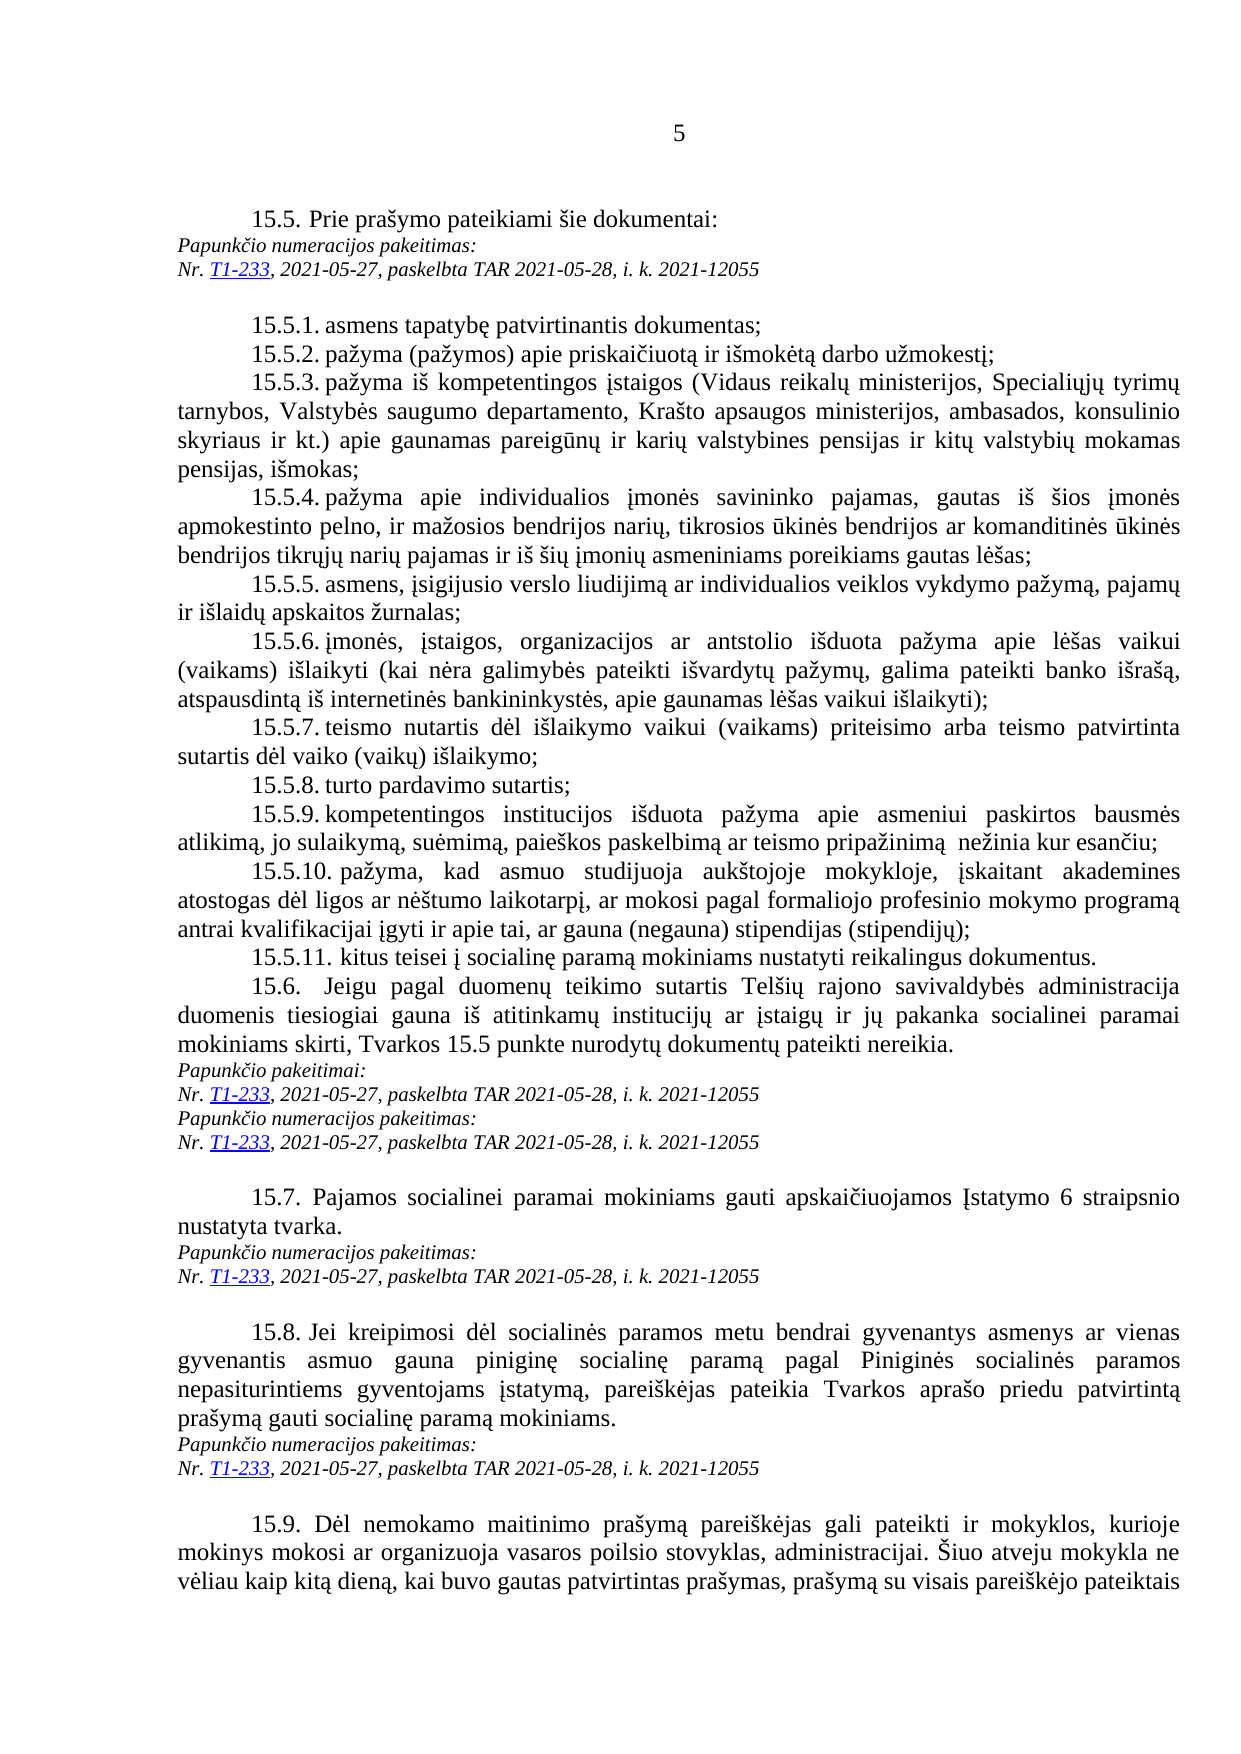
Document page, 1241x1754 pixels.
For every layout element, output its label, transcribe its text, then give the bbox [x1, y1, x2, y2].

text 15.5.6. įmonės, įstaigos, organizacijos ar antstolio išduota pažyma apie lėšas vaikui (vaikams) išlaikyti (kai nėra galimybės pateikti išvardytų pažymų, galima pateikti banko išrašą, atspausdintą iš internetinės bankininkystės, apie gaunamas lėšas vaikui išlaikyti); [177, 626, 1181, 712]
text 15.5.8. turto pardavimo sutartis; [177, 770, 1181, 799]
text 15.8. Jei kreipimosi dėl socialinės paramos metu bendrai gyvenantys asmenys ar vienas gyvenantis asmuo gauna piniginę socialinę paramą pagal Piniginės socialinės paramos nepasiturintiems gyventojams įstatymą, pareiškėjas pateikia Tvarkos aprašo priedu patvirtintą prašymą gauti socialinę paramą mokiniams. [177, 1317, 1181, 1432]
text 15.6. Jeigu pagal duomenų teikimo sutartis Telšių rajono savivaldybės administracija duomenis tiesiogiai gauna iš atitinkamų institucijų ar įstaigų ir jų pakanka socialinei paramai mokiniams skirti, Tvarkos 15.5 punkte nurodytų dokumentų pateikti nereikia. [177, 971, 1181, 1057]
text Papunkčio numeracijos pakeitimas: [177, 1240, 1181, 1264]
text Nr. T1-233, 2021-05-27, paskelbta TAR 2021-05-28, i. k. 2021-12055 [177, 1456, 1181, 1480]
text 15.5.5. asmens, įsigijusio verslo liudijimą ar individualios veiklos vykdymo pažymą, pajamų ir išlaidų apskaitos žurnalas; [177, 569, 1181, 626]
text Nr. T1-233, 2021-05-27, paskelbta TAR 2021-05-28, i. k. 2021-12055 [177, 1082, 1181, 1106]
text Nr. T1-233, 2021-05-27, paskelbta TAR 2021-05-28, i. k. 2021-12055 [177, 1130, 1181, 1154]
text 15.7. Pajamos socialinei paramai mokiniams gauti apskaičiuojamos Įstatymo 6 straipsnio nustatyta tvarka. [177, 1182, 1181, 1240]
text 15.5.9. kompetentingos institucijos išduota pažyma apie asmeniui paskirtos bausmės atlikimą, jo sulaikymą, suėmimą, paieškos paskelbimą ar teismo pripažinimą nežinia kur esančiu; [177, 799, 1181, 856]
text 15.5.11. kitus teisei į socialinę paramą mokiniams nustatyti reikalingus dokumentus. [177, 942, 1181, 971]
text 15.5.7. teismo nutartis dėl išlaikymo vaikui (vaikams) priteisimo arba teismo patvirtinta sutartis dėl vaiko (vaikų) išlaikymo; [177, 712, 1181, 770]
text 15.5. Prie prašymo pateikiami šie dokumentai: [177, 204, 1181, 233]
text 15.5.2. pažyma (pažymos) apie priskaičiuotą ir išmokėtą darbo užmokestį; [177, 339, 1181, 367]
text Papunkčio numeracijos pakeitimas: [177, 1106, 1181, 1130]
text 15.5.10. pažyma, kad asmuo studijuoja aukštojoje mokykloje, įskaitant akademines atostogas dėl ligos ar nėštumo laikotarpį, ar mokosi pagal formaliojo profesinio mokymo programą antrai kvalifikacijai įgyti ir apie tai, ar gauna (negauna) stipendijas (stipendijų); [177, 856, 1181, 942]
text 15.5.4. pažyma apie individualios įmonės savininko pajamas, gautas iš šios įmonės apmokestinto pelno, ir mažosios bendrijos narių, tikrosios ūkinės bendrijos ar komanditinės ūkinės bendrijos tikrųjų narių pajamas ir iš šių įmonių asmeniniams poreikiams gautas lėšas; [177, 482, 1181, 569]
text 15.5.3. pažyma iš kompetentingos įstaigos (Vidaus reikalų ministerijos, Specialiųjų tyrimų tarnybos, Valstybės saugumo departamento, Krašto apsaugos ministerijos, ambasados, konsulinio skyriaus ir kt.) apie gaunamas pareigūnų ir karių valstybines pensijas ir kitų valstybių mokamas pensijas, išmokas; [177, 367, 1181, 482]
text 15.5.1. asmens tapatybę patvirtinantis dokumentas; [192, 310, 1181, 339]
text Papunkčio numeracijos pakeitimas: [177, 233, 1181, 257]
text Papunkčio pakeitimai: [177, 1057, 1181, 1082]
text Papunkčio numeracijos pakeitimas: [177, 1432, 1181, 1456]
text 15.9. Dėl nemokamo maitinimo prašymą pareiškėjas gali pateikti ir mokyklos, kurioje mokinys mokosi ar organizuoja vasaros poilsio stovyklas, administracijai. Šiuo atveju mokykla ne vėliau kaip kitą dieną, kai buvo gautas patvirtintas prašymas, prašymą su visais pareiškėjo pateiktais [177, 1509, 1181, 1595]
text Nr. T1-233, 2021-05-27, paskelbta TAR 2021-05-28, i. k. 2021-12055 [177, 1264, 1181, 1288]
text Nr. T1-233, 2021-05-27, paskelbta TAR 2021-05-28, i. k. 2021-12055 [177, 257, 1181, 281]
